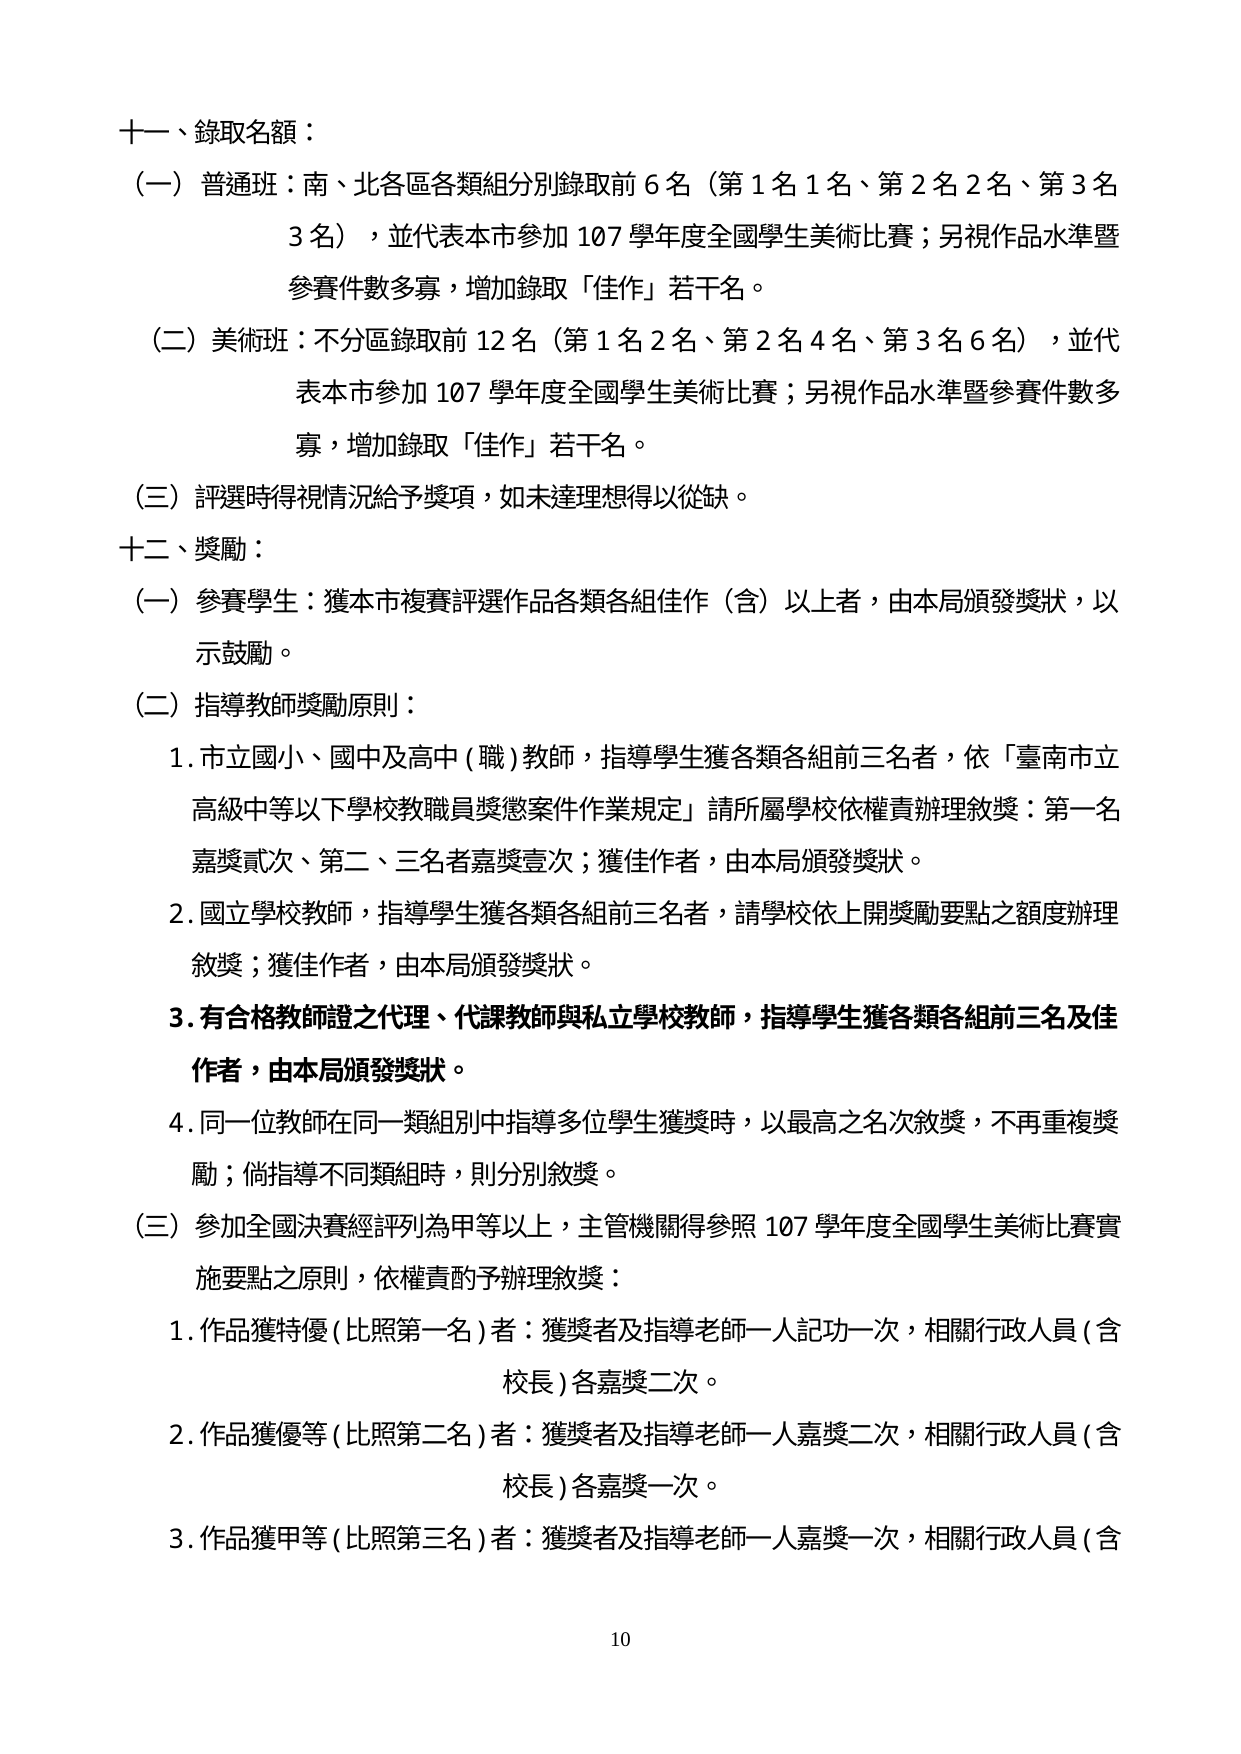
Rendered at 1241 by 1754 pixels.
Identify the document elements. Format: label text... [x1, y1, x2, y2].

text （一）普通班：南、北各區各類組分別錄取前6名（第1名1名、第2名2名、第3名3名），並代表本市參加107學年度全國學生美術比賽；另視作品水準暨參賽件數多寡，增加錄取「佳作」若干名。 [118, 153, 1122, 309]
text （三）評選時得視情況給予獎項，如未達理想得以從缺。 [118, 465, 1122, 517]
text 十二、獎勵： [118, 517, 1122, 569]
text 1.作品獲特優(比照第一名)者：獲獎者及指導老師一人記功一次，相關行政人員(含校長)各嘉獎二次。 [168, 1299, 1122, 1403]
text 3.作品獲甲等(比照第三名)者：獲獎者及指導老師一人嘉獎一次，相關行政人員(含 [168, 1507, 1122, 1559]
text 2.國立學校教師，指導學生獲各類各組前三名者，請學校依上開獎勵要點之額度辦理敘獎；獲佳作者，由本局頒發獎狀。 [168, 882, 1122, 986]
text 3.有合格教師證之代理、代課教師與私立學校教師，指導學生獲各類各組前三名及佳作者，由本局頒發獎狀。 [168, 986, 1122, 1090]
text （二）指導教師獎勵原則： [118, 674, 1122, 726]
text （二）美術班：不分區錄取前12名（第1名2名、第2名4名、第3名6名），並代表本市參加107學年度全國學生美術比賽；另視作品水準暨參賽件數多寡，增加錄取「佳作」若干名。 [118, 309, 1122, 465]
text 4.同一位教師在同一類組別中指導多位學生獲獎時，以最高之名次敘獎，不再重複獎勵；倘指導不同類組時，則分別敘獎。 [168, 1090, 1122, 1194]
text 十一、錄取名額： [118, 101, 1122, 153]
text 2.作品獲優等(比照第二名)者：獲獎者及指導老師一人嘉獎二次，相關行政人員(含校長)各嘉獎一次。 [168, 1403, 1122, 1507]
text （三）參加全國決賽經評列為甲等以上，主管機關得參照107學年度全國學生美術比賽實施要點之原則，依權責酌予辦理敘獎： [118, 1194, 1122, 1299]
text （一）參賽學生：獲本市複賽評選作品各類各組佳作（含）以上者，由本局頒發獎狀，以示鼓勵。 [118, 569, 1122, 674]
text 1.市立國小、國中及高中(職)教師，指導學生獲各類各組前三名者，依「臺南市立高級中等以下學校教職員獎懲案件作業規定」請所屬學校依權責辦理敘獎：第一名嘉獎貳次、第二、三名者嘉獎壹次；獲佳作者，由本局頒發獎狀。 [168, 726, 1122, 882]
